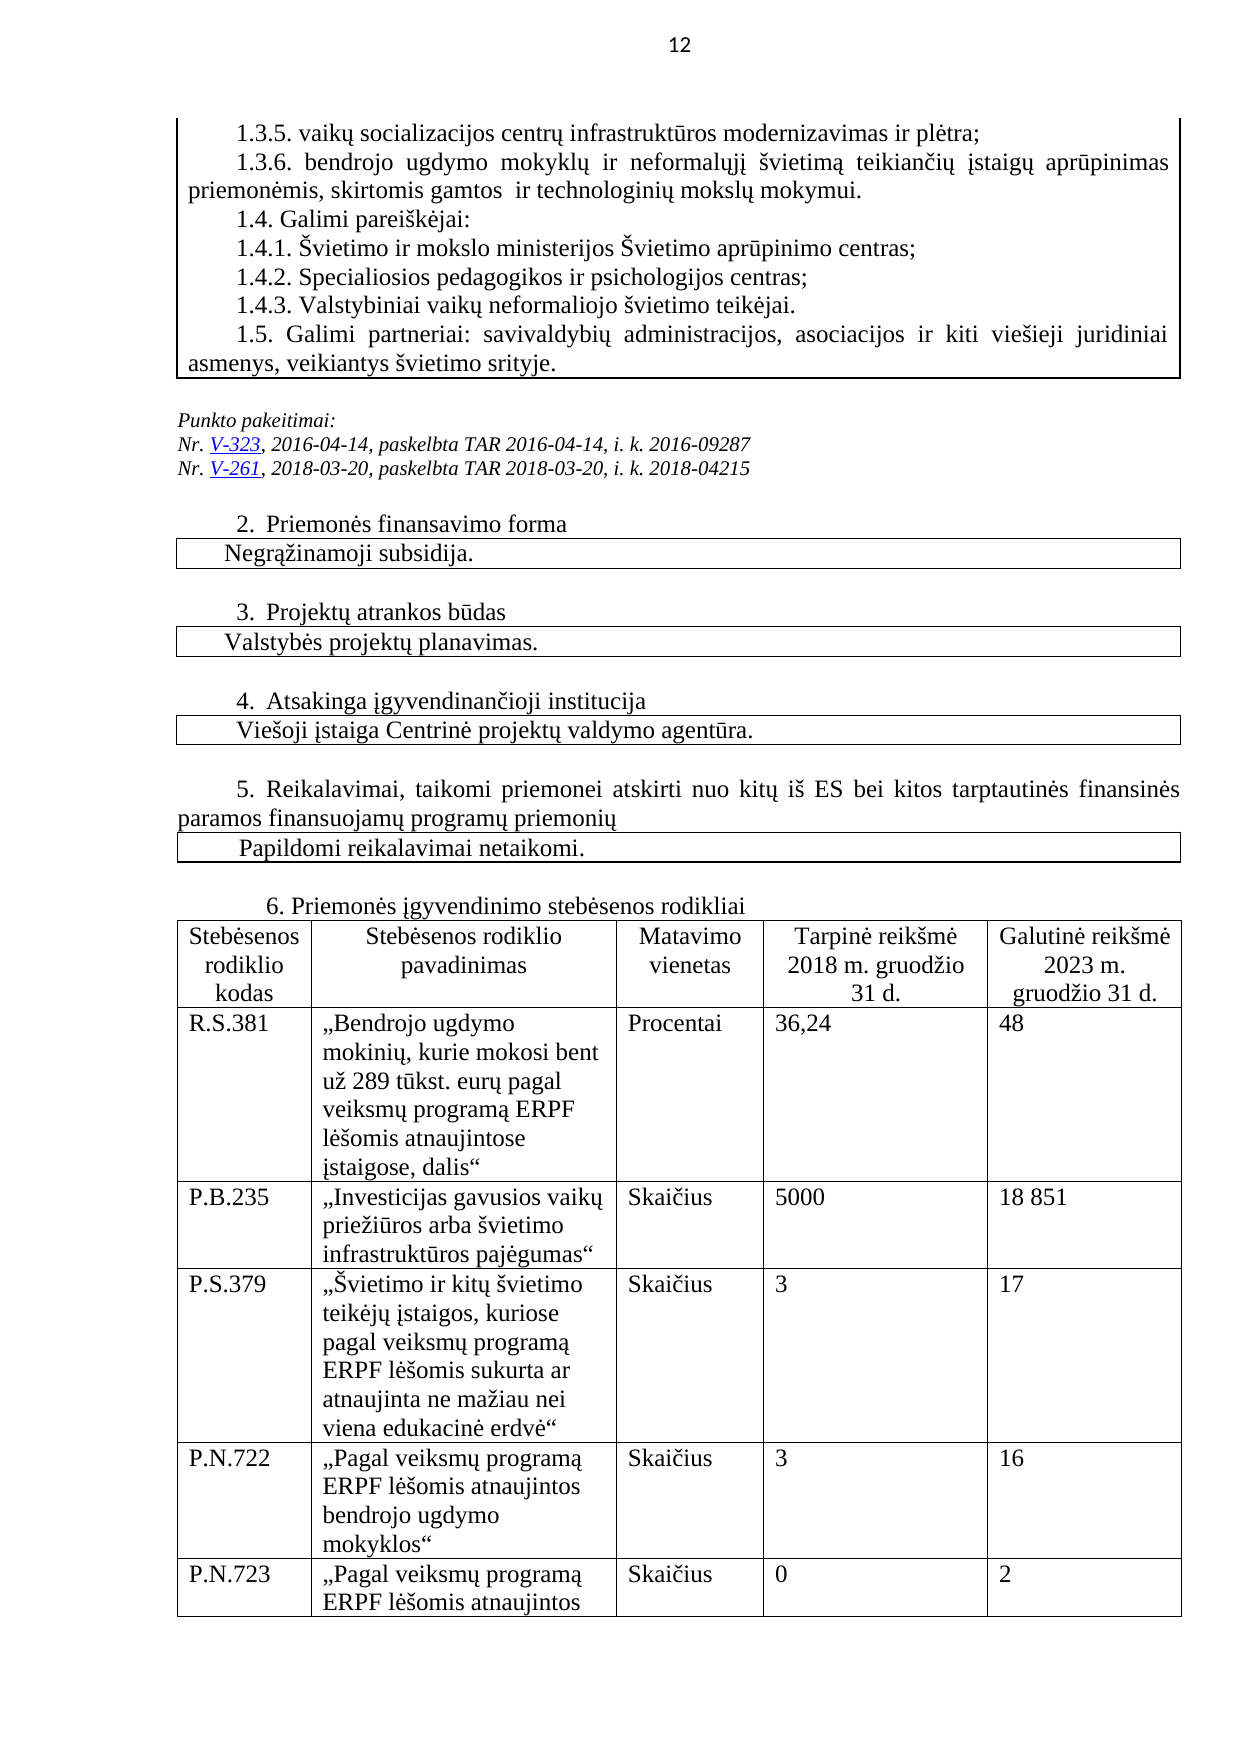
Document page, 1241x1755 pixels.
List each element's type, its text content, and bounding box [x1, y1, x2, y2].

table_header Galutinė reikšmė 2023 m. gruodžio 31 d. [988, 921, 1181, 1007]
table_cell „Investicijas gavusios vaikų priežiūros arba švietimo infrastruktūros pajėgumas“ [312, 1182, 616, 1268]
table_header Stebėsenos rodiklio pavadinimas [312, 921, 616, 1007]
table_cell 3 [764, 1443, 987, 1558]
table_cell „Švietimo ir kitų švietimo teikėjų įstaigos, kuriose pagal veiksmų programą ERPF lėšomis sukurta ar atnaujinta ne mažiau nei viena edukacinė erdvė“ [312, 1269, 616, 1442]
table_cell Skaičius [617, 1443, 763, 1558]
table_cell Skaičius [617, 1182, 763, 1268]
table_header Papildomi reikalavimai netaikomi. [178, 833, 1180, 861]
text 2. Priemonės finansavimo forma [236, 509, 1181, 537]
table_cell 5000 [764, 1182, 987, 1268]
table_header Valstybės projektų planavimas. [177, 627, 1180, 656]
table_cell Procentai [617, 1008, 763, 1181]
table_header Stebėsenos rodiklio kodas [178, 921, 311, 1007]
table_cell 1.5. Galimi partneriai: savivaldybių administracijos, asociacijos ir kiti viešieji juridiniai asmenys, veikiantys švietimo srityje. [178, 319, 1179, 377]
table_cell P.B.235 [178, 1182, 311, 1268]
table_cell „Pagal veiksmų programą ERPF lėšomis atnaujintos bendrojo ugdymo mokyklos“ [312, 1443, 616, 1558]
table_cell 18 851 [988, 1182, 1181, 1268]
table_cell 48 [988, 1008, 1181, 1181]
table_cell 17 [988, 1269, 1181, 1442]
table_header Matavimo vienetas [617, 921, 763, 1007]
table_cell 16 [988, 1443, 1181, 1558]
table_cell P.S.379 [178, 1269, 311, 1442]
table_cell Skaičius [617, 1269, 763, 1442]
table_header Tarpinė reikšmė 2018 m. gruodžio 31 d. [764, 921, 987, 1007]
text 3. Projektų atrankos būdas [236, 597, 1181, 626]
table_cell P.N.722 [178, 1443, 311, 1558]
table_cell 1.3.5. vaikų socializacijos centrų infrastruktūros modernizavimas ir plėtra; 1.3.6. bendrojo ugdymo mokyklų ir neformalųjį švietimą teikiančių įstaigų aprūpinimas priemonėmis, skirtomis gamtos ir technologinių mokslų mokymui. [178, 118, 1179, 204]
table_cell 0 [764, 1559, 987, 1616]
table_cell R.S.381 [178, 1008, 311, 1181]
text Nr. V-323, 2016-04-14, paskelbta TAR 2016-04-14, i. k. 2016-09287 [177, 432, 1181, 456]
text 6. Priemonės įgyvendinimo stebėsenos rodikliai [177, 891, 1181, 920]
text Punkto pakeitimai: [177, 408, 1181, 432]
table_cell „Bendrojo ugdymo mokinių, kurie mokosi bent už 289 tūkst. eurų pagal veiksmų programą ERPF lėšomis atnaujintose įstaigose, dalis“ [312, 1008, 616, 1181]
text 4. Atsakinga įgyvendinančioji institucija [236, 686, 1181, 714]
table_cell 2 [988, 1559, 1181, 1616]
text Nr. V-261, 2018-03-20, paskelbta TAR 2018-03-20, i. k. 2018-04215 [177, 456, 1181, 480]
table_header Viešoji įstaiga Centrinė projektų valdymo agentūra. [177, 716, 1180, 744]
table_cell 1.4. Galimi pareiškėjai: 1.4.1. Švietimo ir mokslo ministerijos Švietimo aprūpinimo centras; 1.4.2. Specialiosios pedagogikos ir psichologijos centras; 1.4.3. Valstybiniai vaikų neformaliojo švietimo teikėjai. [178, 204, 1179, 319]
table_cell 3 [764, 1269, 987, 1442]
table_cell 36,24 [764, 1008, 987, 1181]
table_header Negrąžinamoji subsidija. [177, 539, 1180, 568]
table_cell Skaičius [617, 1559, 763, 1616]
table_cell P.N.723 [178, 1559, 311, 1616]
text 5. Reikalavimai, taikomi priemonei atskirti nuo kitų iš ES bei kitos tarptautinės finansinės paramos finansuojamų programų priemonių [177, 774, 1181, 832]
table_cell „Pagal veiksmų programą ERPF lėšomis atnaujintos [312, 1559, 616, 1616]
